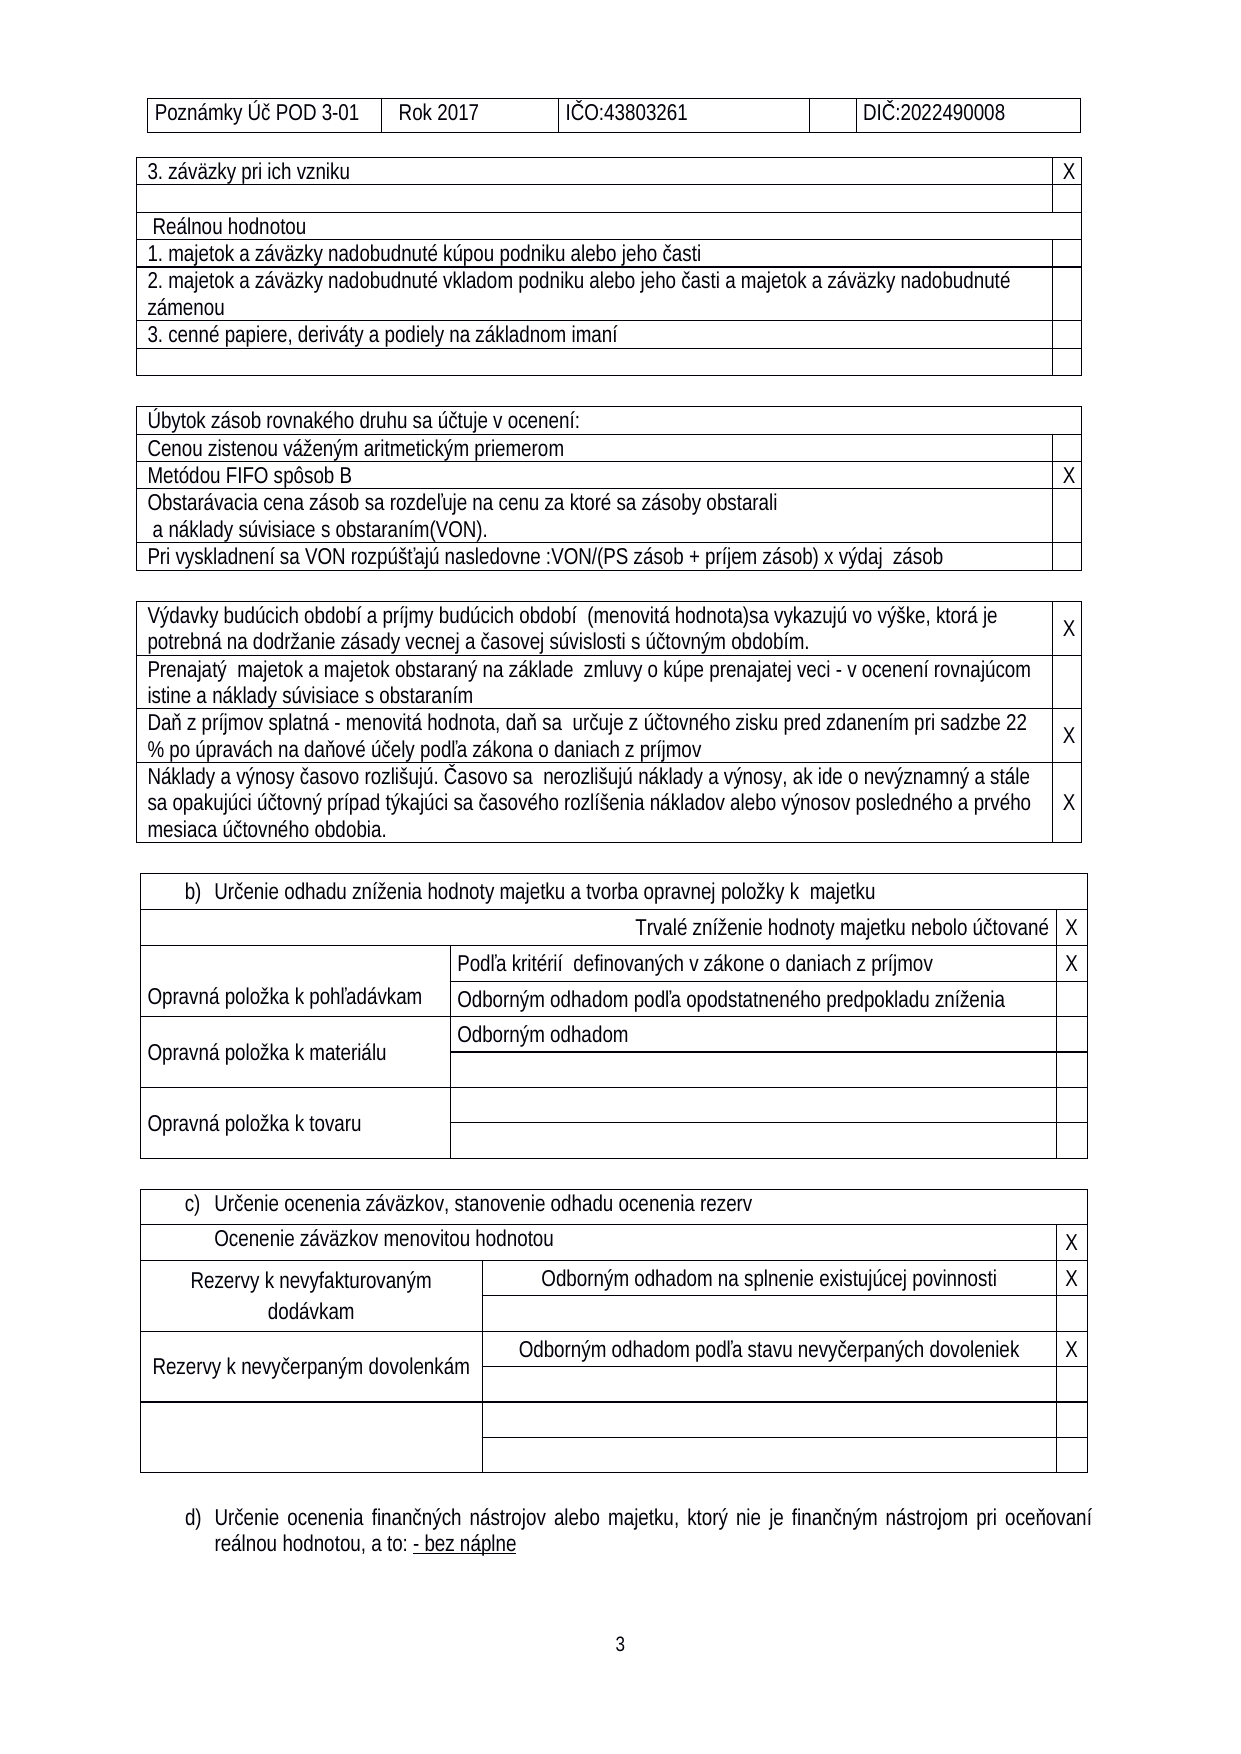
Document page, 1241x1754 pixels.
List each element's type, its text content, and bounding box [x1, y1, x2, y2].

table_cell Opravná položka k tovaru [141, 1088, 450, 1158]
table_cell Daň z príjmov splatná - menovitá hodnota, daň sa určuje z účtovného zisku pred zdanením pri sadzbe 22 % po úpravách na daňové účely podľa zákona o daniach z príjmov [137, 709, 1052, 762]
table_cell [1057, 1438, 1087, 1472]
table_header Úbytok zásob rovnakého druhu sa účtuje v ocenení: [137, 407, 1081, 433]
table_cell [1057, 1367, 1087, 1401]
table_cell [1057, 1088, 1087, 1122]
table_cell X [1057, 946, 1087, 981]
table_cell [1053, 185, 1081, 212]
table_cell 1. majetok a záväzky nadobudnuté kúpou podniku alebo jeho časti [137, 240, 1052, 266]
table_cell [483, 1438, 1056, 1472]
table_cell [1053, 240, 1081, 266]
table_cell Pri vyskladnení sa VON rozpúšťajú nasledovne :VON/(PS zásob + príjem zásob) x výdaj zásob [137, 543, 1052, 569]
table_header X [1053, 602, 1081, 654]
table_cell Odborným odhadom na splnenie existujúcej povinnosti [483, 1261, 1056, 1295]
table_cell 3. záväzky pri ich vzniku [137, 158, 1052, 184]
table_cell [451, 1088, 1056, 1122]
table_cell X [1053, 462, 1081, 488]
table_cell Metódou FIFO spôsob B [137, 462, 1052, 488]
table_cell [137, 185, 1052, 212]
table_cell Ocenenie záväzkov menovitou hodnotou [141, 1225, 1056, 1260]
table_cell X [1057, 1225, 1087, 1260]
table_cell Opravná položka k pohľadávkam [141, 946, 450, 1016]
table_cell Cenou zistenou váženým aritmetickým priemerom [137, 435, 1052, 461]
table_cell Trvalé zníženie hodnoty majetku nebolo účtované [141, 910, 1056, 945]
table_cell Podľa kritérií definovaných v zákone o daniach z príjmov [451, 946, 1056, 981]
table_cell [1053, 489, 1081, 542]
table_cell [1057, 1403, 1087, 1437]
table_cell [1053, 656, 1081, 708]
table_cell Náklady a výnosy časovo rozlišujú. Časovo sa nerozlišujú náklady a výnosy, ak ide o nevýznamný a stále sa opakujúci účtovný prípad týkajúci sa časového rozlíšenia nákladov alebo výnosov posledného a prvého mesiaca účtovného obdobia. [137, 763, 1052, 842]
table_cell [1057, 1017, 1087, 1051]
table_cell Rezervy k nevyfakturovaným dodávkam [141, 1261, 482, 1331]
table_cell [483, 1403, 1056, 1437]
table_cell [483, 1367, 1056, 1401]
table_cell [1057, 982, 1087, 1016]
table_cell Opravná položka k materiálu [141, 1017, 450, 1087]
table_cell [451, 1053, 1056, 1087]
table_cell [451, 1123, 1056, 1158]
table_cell [483, 1296, 1056, 1331]
table_cell [1053, 349, 1081, 375]
table_cell X [1057, 1332, 1087, 1366]
table_cell [1053, 321, 1081, 347]
list Určenie ocenenia finančných nástrojov alebo majetku, ktorý nie je finančným nástrojom pri oceňovaní reálnou hodnotou, a to: - bez náplne [185, 1503, 1093, 1556]
table_cell Prenajatý majetok a majetok obstaraný na základe zmluvy o kúpe prenajatej veci - v ocenení rovnajúcom istine a náklady súvisiace s obstaraním [137, 656, 1052, 708]
table_cell X [1053, 709, 1081, 762]
table_cell [1057, 1053, 1087, 1087]
table_cell [1057, 1123, 1087, 1158]
table_cell X [1053, 158, 1081, 184]
table_cell 2. majetok a záväzky nadobudnuté vkladom podniku alebo jeho časti a majetok a záväzky nadobudnuté zámenou [137, 268, 1052, 320]
table_cell Odborným odhadom [451, 1017, 1056, 1051]
table_cell 3. cenné papiere, deriváty a podiely na základnom imaní [137, 321, 1052, 347]
table_cell Obstarávacia cena zásob sa rozdeľuje na cenu za ktoré sa zásoby obstarali a náklady súvisiace s obstaraním(VON). [137, 489, 1052, 542]
table_header Výdavky budúcich období a príjmy budúcich období (menovitá hodnota)sa vykazujú vo výške, ktorá je potrebná na dodržanie zásady vecnej a časovej súvislosti s účtovným obdobím. [137, 602, 1052, 654]
table_cell [1053, 268, 1081, 320]
table_cell X [1053, 763, 1081, 842]
table_cell Reálnou hodnotou [137, 213, 1081, 239]
table_cell Odborným odhadom podľa stavu nevyčerpaných dovoleniek [483, 1332, 1056, 1366]
table_cell [1053, 435, 1081, 461]
table_cell Rezervy k nevyčerpaným dovolenkám [141, 1332, 482, 1401]
table_cell [137, 349, 1052, 375]
table_header Určenie odhadu zníženia hodnoty majetku a tvorba opravnej položky k majetku [141, 874, 1087, 909]
table_header Určenie ocenenia záväzkov, stanovenie odhadu ocenenia rezerv [141, 1190, 1087, 1224]
table_cell Odborným odhadom podľa opodstatneného predpokladu zníženia [451, 982, 1056, 1016]
table_cell [1057, 1296, 1087, 1331]
table_cell X [1057, 1261, 1087, 1295]
table_cell [1053, 543, 1081, 569]
table_cell X [1057, 910, 1087, 945]
table_cell [141, 1403, 482, 1472]
